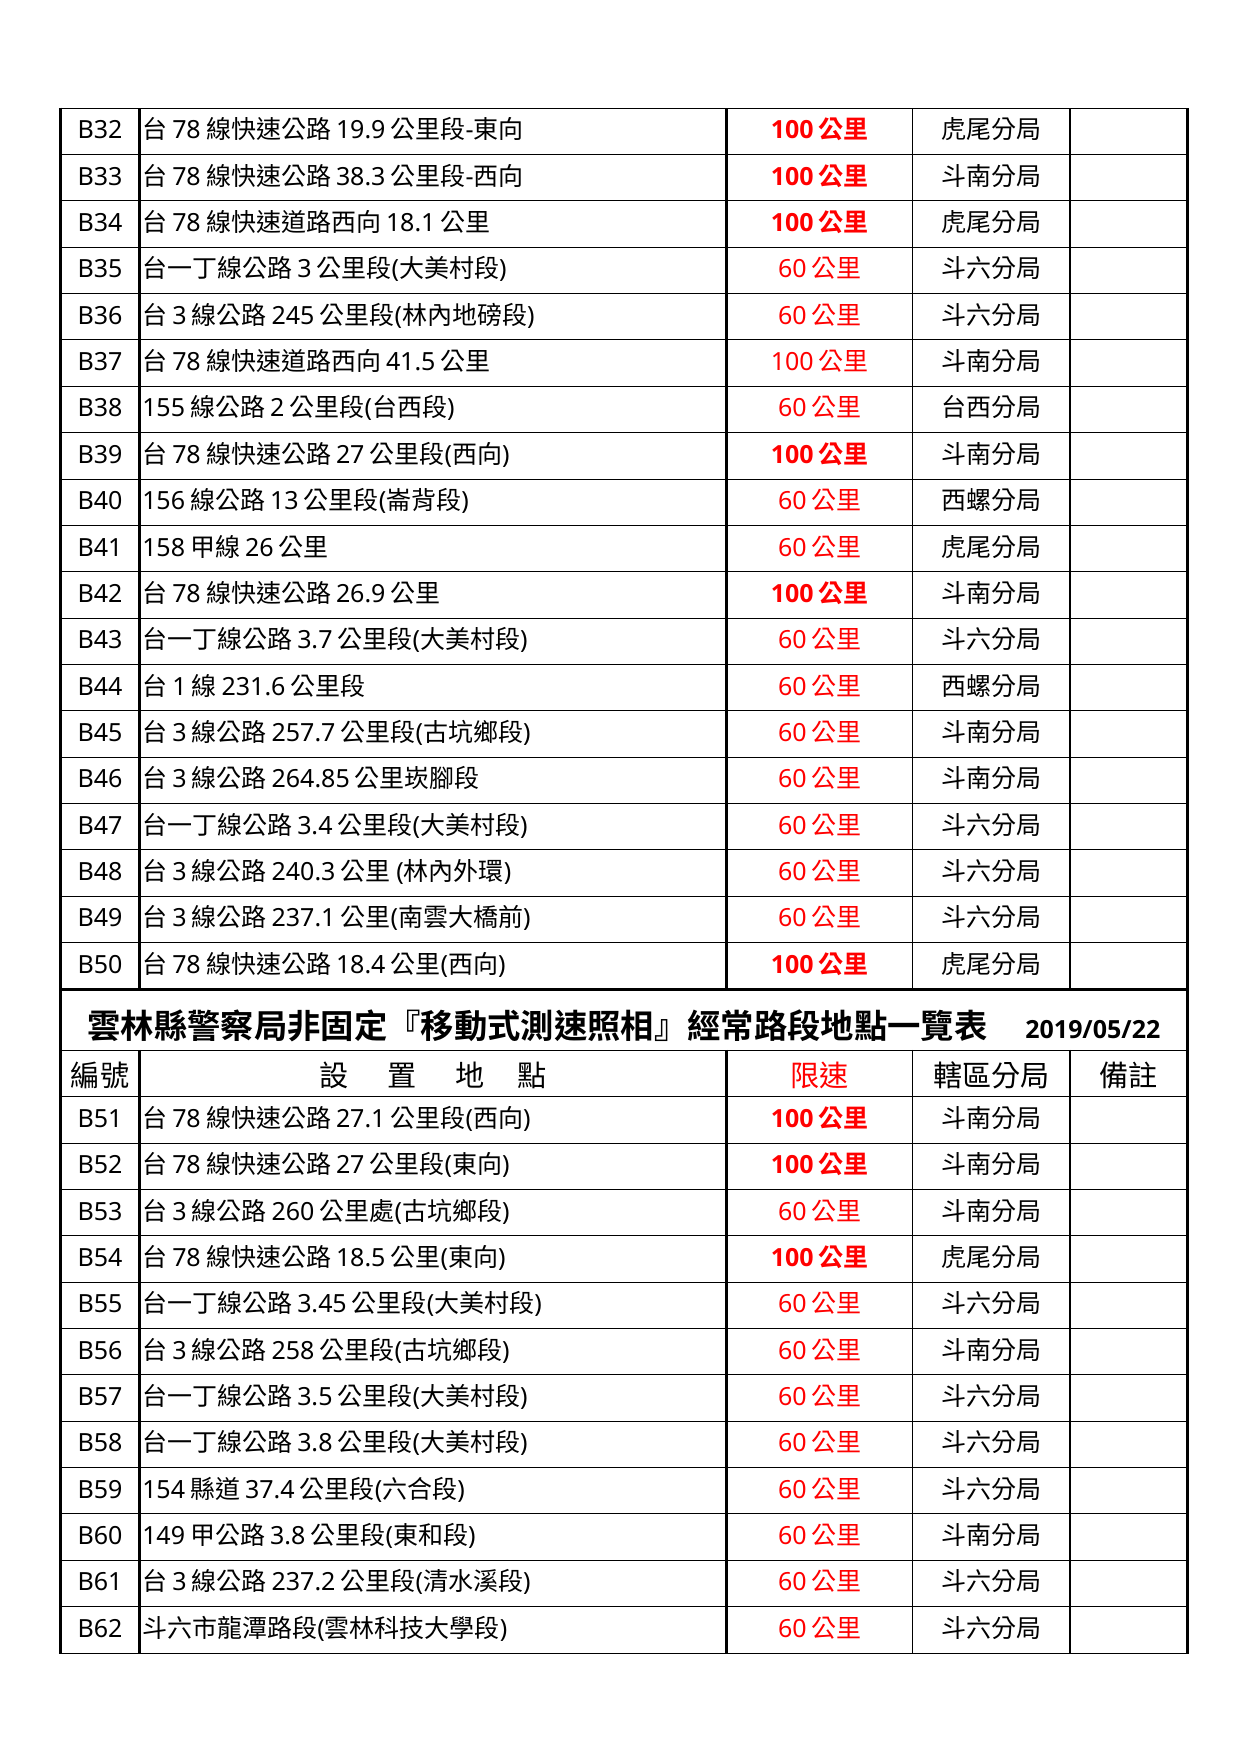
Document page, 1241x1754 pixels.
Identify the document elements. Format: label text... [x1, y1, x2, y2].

table_cell 台78線快速公路27公里段(東向) [141, 1144, 725, 1189]
table_cell [1189, 849, 1240, 896]
table_cell 60公里 [728, 1190, 912, 1235]
table_cell [1071, 1283, 1186, 1328]
table_cell [1189, 339, 1240, 386]
table_cell 斗六分局 [913, 1607, 1069, 1652]
table_cell [1189, 293, 1240, 339]
table_cell 60公里 [728, 1607, 912, 1652]
table_cell [1189, 154, 1240, 200]
table_cell [1189, 200, 1240, 247]
table_cell 台3線公路237.2公里段(清水溪段) [141, 1561, 725, 1606]
table_cell 100公里 [728, 109, 912, 154]
table_cell 100公里 [728, 155, 912, 200]
table_cell [1189, 757, 1240, 803]
table_cell B50 [62, 943, 138, 988]
table_cell [1071, 109, 1186, 154]
table_cell B56 [62, 1329, 138, 1374]
table_cell 斗六分局 [913, 294, 1069, 339]
table_cell [1071, 248, 1186, 293]
table_cell 60公里 [728, 619, 912, 664]
table_cell 台3線公路245公里段(林內地磅段) [141, 294, 725, 339]
table_cell 台西分局 [913, 387, 1069, 432]
table_cell [1189, 386, 1240, 432]
table_cell 台3線公路260公里處(古坑鄉段) [141, 1190, 725, 1235]
table_cell 100公里 [728, 433, 912, 478]
table_cell 斗南分局 [913, 758, 1069, 803]
table_cell [1189, 1421, 1240, 1467]
table_cell 斗六分局 [913, 1561, 1069, 1606]
table_cell [1071, 1190, 1186, 1235]
table_cell [1071, 711, 1186, 757]
table_cell [1189, 108, 1240, 154]
table_cell 台78線快速公路19.9公里段-東向 [141, 109, 725, 154]
table_cell 台78線快速公路18.5公里(東向) [141, 1236, 725, 1282]
table_cell 60公里 [728, 1561, 912, 1606]
table_cell 台3線公路240.3公里 (林內外環) [141, 850, 725, 896]
table_cell B52 [62, 1144, 138, 1189]
table_cell 100公里 [728, 1236, 912, 1282]
table_cell 60公里 [728, 1468, 912, 1513]
table_cell B58 [62, 1422, 138, 1467]
table_cell 60公里 [728, 1375, 912, 1421]
table_cell [1071, 1329, 1186, 1374]
table_cell [1071, 1514, 1186, 1560]
table_cell [1071, 943, 1186, 988]
table_cell B43 [62, 619, 138, 664]
table_cell B53 [62, 1190, 138, 1235]
table_cell B39 [62, 433, 138, 478]
table_cell 60公里 [728, 1283, 912, 1328]
table_cell [1189, 1050, 1240, 1096]
table_cell B48 [62, 850, 138, 896]
table_cell [1189, 1467, 1240, 1513]
table_cell 斗六分局 [913, 1283, 1069, 1328]
table_cell 台3線公路257.7公里段(古坑鄉段) [141, 711, 725, 757]
table_cell [1189, 1189, 1240, 1235]
table_cell 60公里 [728, 897, 912, 942]
table_cell B33 [62, 155, 138, 200]
table_cell 備註 [1071, 1051, 1186, 1096]
table_cell [1189, 1143, 1240, 1189]
table_cell 編號 [62, 1051, 138, 1096]
table_cell [1071, 201, 1186, 247]
table_cell 台一丁線公路3.45公里段(大美村段) [141, 1283, 725, 1328]
table_cell 斗南分局 [913, 572, 1069, 617]
table_cell [1071, 1607, 1186, 1652]
table_cell B47 [62, 804, 138, 849]
table_cell 100公里 [728, 201, 912, 247]
table_cell 60公里 [728, 387, 912, 432]
table_cell 台78線快速公路26.9公里 [141, 572, 725, 617]
table_cell B44 [62, 665, 138, 710]
table_cell B61 [62, 1561, 138, 1606]
table_cell [1189, 710, 1240, 757]
table_cell 斗南分局 [913, 1329, 1069, 1374]
table_cell [1071, 1097, 1186, 1142]
table_cell 60公里 [728, 248, 912, 293]
table_cell [1189, 432, 1240, 478]
table_cell 斗南分局 [913, 1190, 1069, 1235]
table_cell [1189, 1560, 1240, 1606]
table_cell 60公里 [728, 1514, 912, 1560]
table_cell [1071, 480, 1186, 525]
table_cell B46 [62, 758, 138, 803]
table_cell 60公里 [728, 1329, 912, 1374]
table_cell 60公里 [728, 480, 912, 525]
table_cell 斗南分局 [913, 1097, 1069, 1142]
table_cell 虎尾分局 [913, 1236, 1069, 1282]
table_cell 155線公路2公里段(台西段) [141, 387, 725, 432]
table_cell 西螺分局 [913, 480, 1069, 525]
table_cell [1071, 387, 1186, 432]
table_cell B36 [62, 294, 138, 339]
table_cell 台78線快速公路18.4公里(西向) [141, 943, 725, 988]
table_cell 台3線公路258公里段(古坑鄉段) [141, 1329, 725, 1374]
table_cell [1189, 896, 1240, 942]
table_cell 60公里 [728, 526, 912, 571]
table_cell 台一丁線公路3.5公里段(大美村段) [141, 1375, 725, 1421]
table_cell 斗六分局 [913, 850, 1069, 896]
table_cell [1071, 1561, 1186, 1606]
table_cell 台一丁線公路3.7公里段(大美村段) [141, 619, 725, 664]
table_cell [1071, 1422, 1186, 1467]
table_cell [1189, 247, 1240, 293]
table_cell 限速 [728, 1051, 912, 1096]
table_cell B37 [62, 340, 138, 386]
table_cell B41 [62, 526, 138, 571]
table_cell 台78線快速公路27公里段(西向) [141, 433, 725, 478]
table_cell [1071, 1144, 1186, 1189]
table_cell [1071, 619, 1186, 664]
table_cell [1189, 803, 1240, 849]
table_cell 台一丁線公路3.4公里段(大美村段) [141, 804, 725, 849]
table_cell B38 [62, 387, 138, 432]
table_cell 虎尾分局 [913, 526, 1069, 571]
table_cell [1071, 804, 1186, 849]
table_cell B40 [62, 480, 138, 525]
table_cell 設 置 地 點 [141, 1051, 725, 1096]
table_cell 斗六分局 [913, 804, 1069, 849]
table_cell B34 [62, 201, 138, 247]
table_cell [1189, 1606, 1240, 1652]
table_cell 斗南分局 [913, 433, 1069, 478]
table_cell B54 [62, 1236, 138, 1282]
table_cell [1189, 1374, 1240, 1421]
table_cell 台78線快速公路38.3公里段-西向 [141, 155, 725, 200]
table_cell B57 [62, 1375, 138, 1421]
table_cell [1189, 571, 1240, 617]
table_cell 斗六分局 [913, 1422, 1069, 1467]
table_cell [1189, 942, 1240, 988]
table_cell [1189, 525, 1240, 571]
table_cell [1071, 665, 1186, 710]
table_cell 60公里 [728, 294, 912, 339]
table_cell [1189, 664, 1240, 710]
table_cell 100公里 [728, 572, 912, 617]
table_cell 156線公路13公里段(崙背段) [141, 480, 725, 525]
table_cell 60公里 [728, 665, 912, 710]
table_cell 斗六分局 [913, 248, 1069, 293]
table_cell 100公里 [728, 943, 912, 988]
table_cell [1071, 526, 1186, 571]
table_cell [1071, 340, 1186, 386]
table_cell [1189, 1282, 1240, 1328]
table_cell 虎尾分局 [913, 201, 1069, 247]
table_cell B35 [62, 248, 138, 293]
table_cell [1071, 850, 1186, 896]
table_cell 虎尾分局 [913, 109, 1069, 154]
table_cell 西螺分局 [913, 665, 1069, 710]
table_cell [1189, 1235, 1240, 1282]
table_cell 台一丁線公路3公里段(大美村段) [141, 248, 725, 293]
table_cell 154縣道37.4公里段(六合段) [141, 1468, 725, 1513]
table_cell [1189, 1328, 1240, 1374]
table_cell 台3線公路237.1公里(南雲大橋前) [141, 897, 725, 942]
table_cell 斗南分局 [913, 340, 1069, 386]
table_cell [1189, 988, 1240, 1050]
table_cell 60公里 [728, 758, 912, 803]
table_cell 斗南分局 [913, 1514, 1069, 1560]
table_cell 60公里 [728, 1422, 912, 1467]
table_cell [1189, 1096, 1240, 1142]
table_cell 斗六分局 [913, 1468, 1069, 1513]
table_cell [1071, 155, 1186, 200]
table_cell 斗六分局 [913, 897, 1069, 942]
table_cell 雲林縣警察局非固定『移動式測速照相』經常路段地點一覽表 2019/05/22 [62, 991, 1186, 1050]
table_cell 斗六分局 [913, 1375, 1069, 1421]
table_cell [1071, 1468, 1186, 1513]
table_cell B42 [62, 572, 138, 617]
table_cell 斗南分局 [913, 155, 1069, 200]
table_cell [1071, 897, 1186, 942]
table_cell [1071, 1375, 1186, 1421]
table_cell 虎尾分局 [913, 943, 1069, 988]
table_cell 台78線快速道路西向41.5公里 [141, 340, 725, 386]
table_cell 轄區分局 [913, 1051, 1069, 1096]
table_cell 100公里 [728, 340, 912, 386]
table_cell 100公里 [728, 1097, 912, 1142]
table_cell 149甲公路3.8公里段(東和段) [141, 1514, 725, 1560]
table_cell 台78線快速公路27.1公里段(西向) [141, 1097, 725, 1142]
table_cell 60公里 [728, 711, 912, 757]
table_cell [1071, 294, 1186, 339]
table_cell [1071, 433, 1186, 478]
table_cell 台78線快速道路西向18.1公里 [141, 201, 725, 247]
table_cell 台一丁線公路3.8公里段(大美村段) [141, 1422, 725, 1467]
table_cell [1189, 618, 1240, 664]
table_cell B45 [62, 711, 138, 757]
table_cell B51 [62, 1097, 138, 1142]
table_cell B49 [62, 897, 138, 942]
table_cell 台1線231.6公里段 [141, 665, 725, 710]
table_cell 斗南分局 [913, 1144, 1069, 1189]
table_cell [1071, 572, 1186, 617]
table_cell 斗六分局 [913, 619, 1069, 664]
table_cell [1189, 479, 1240, 525]
table_cell B62 [62, 1607, 138, 1652]
table_cell 斗南分局 [913, 711, 1069, 757]
table_cell 158甲線26公里 [141, 526, 725, 571]
table_cell [1071, 1236, 1186, 1282]
table_cell [1189, 1513, 1240, 1560]
table_cell 100公里 [728, 1144, 912, 1189]
table_cell B60 [62, 1514, 138, 1560]
table_cell [1071, 758, 1186, 803]
table_cell 台3線公路264.85公里崁腳段 [141, 758, 725, 803]
table_cell 斗六市龍潭路段(雲林科技大學段) [141, 1607, 725, 1652]
table_cell B59 [62, 1468, 138, 1513]
table_cell 60公里 [728, 850, 912, 896]
table_cell B32 [62, 109, 138, 154]
table_cell B55 [62, 1283, 138, 1328]
table_cell 60公里 [728, 804, 912, 849]
